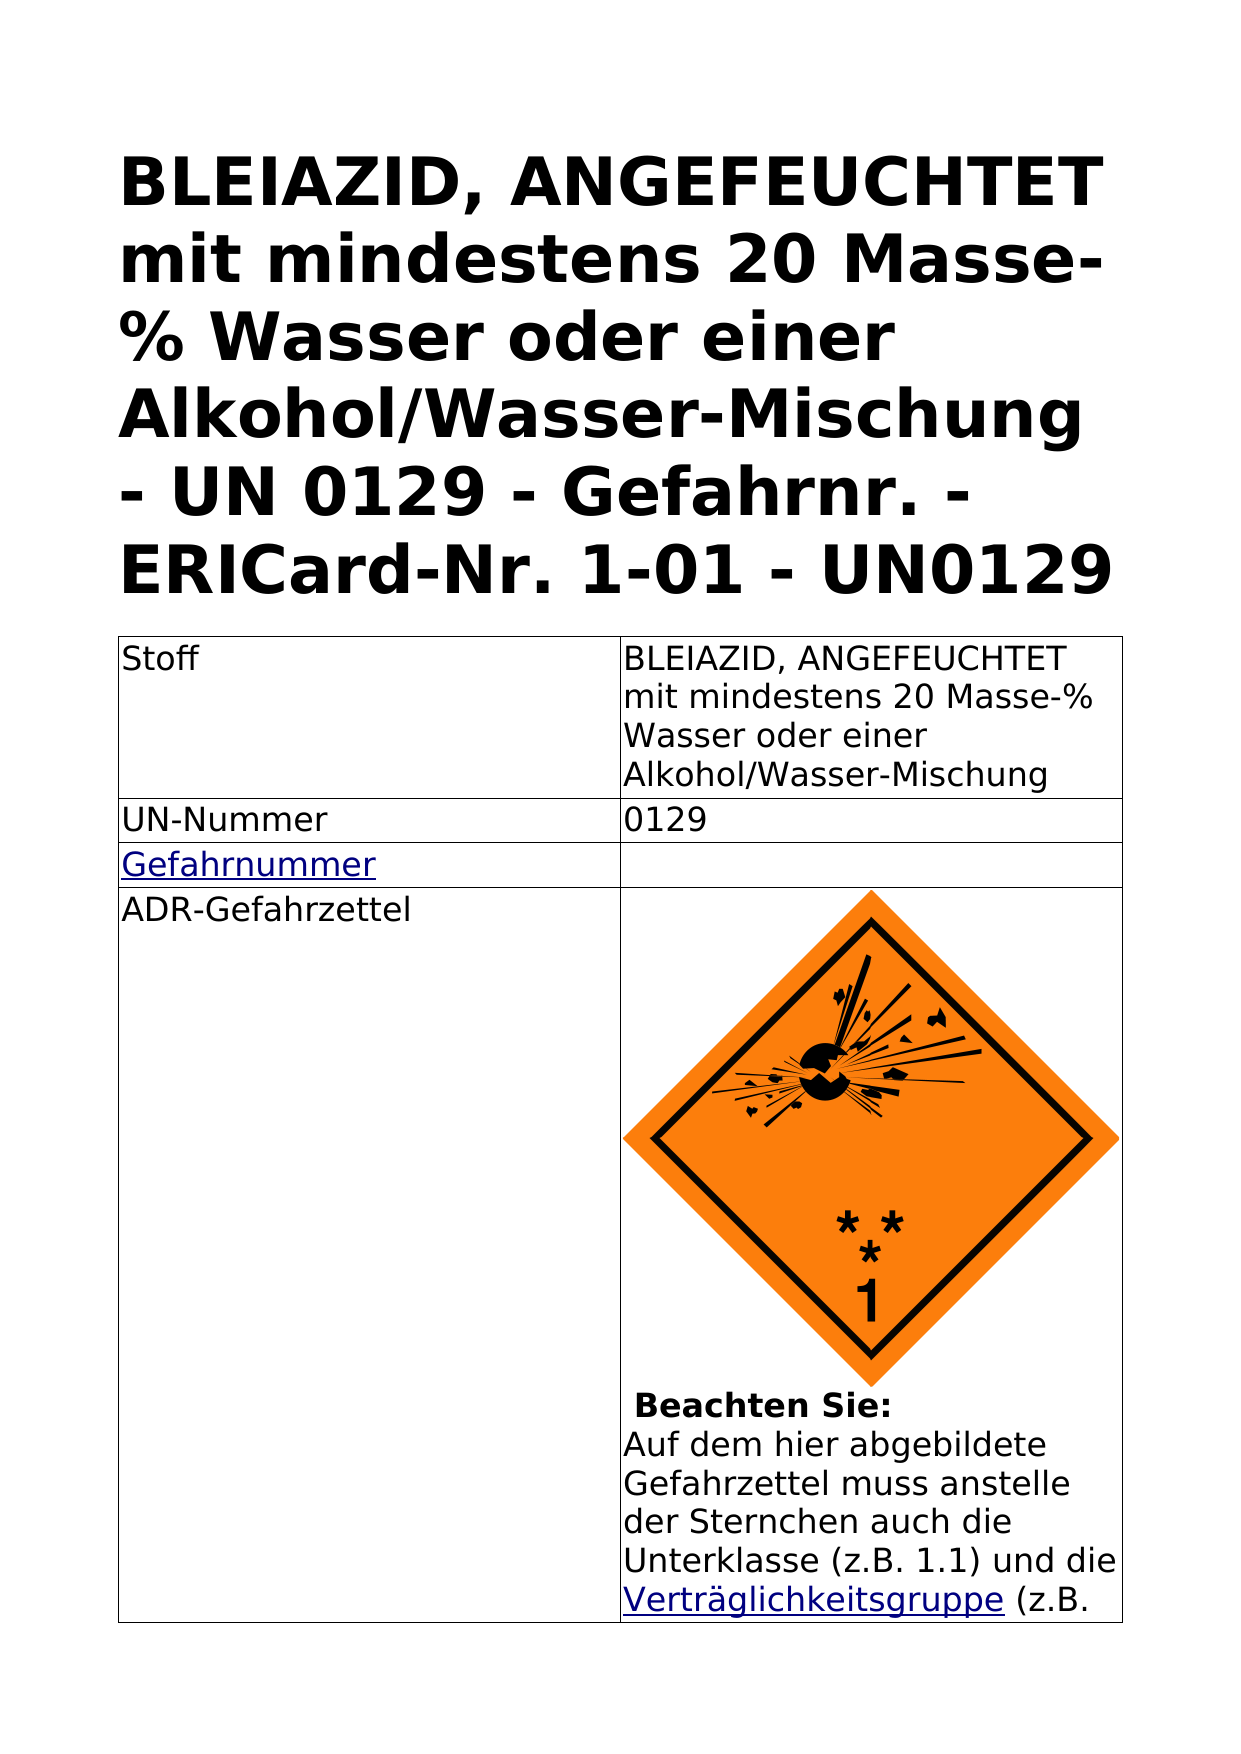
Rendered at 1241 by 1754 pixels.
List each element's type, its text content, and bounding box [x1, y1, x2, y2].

table_cell [621, 843, 1122, 887]
table_cell UN-Nummer [119, 799, 620, 842]
picture [622, 890, 1120, 1387]
subtitle BLEIAZID, ANGEFEUCHTET mit mindestens 20 Masse-% Wasser oder einer Alkohol/Wasser-Mischung - UN 0129 - Gefahrnr. - ERICard-Nr. 1-01 - UN0129 [118, 143, 1122, 609]
table_header Stoff [119, 637, 620, 797]
table_cell Gefahrnummer [119, 843, 620, 887]
table_cell Beachten Sie: Auf dem hier abgebildete Gefahrzettel muss anstelle der Sternchen auch die Unterklasse (z.B. 1.1) und die Verträglichkeitsgruppe (z.B. [621, 888, 1122, 1622]
table_header BLEIAZID, ANGEFEUCHTET mit mindestens 20 Masse-% Wasser oder einer Alkohol/Wasser-Mischung [621, 637, 1122, 797]
table_cell 0129 [621, 799, 1122, 842]
table_cell ADR-Gefahrzettel [119, 888, 620, 1622]
